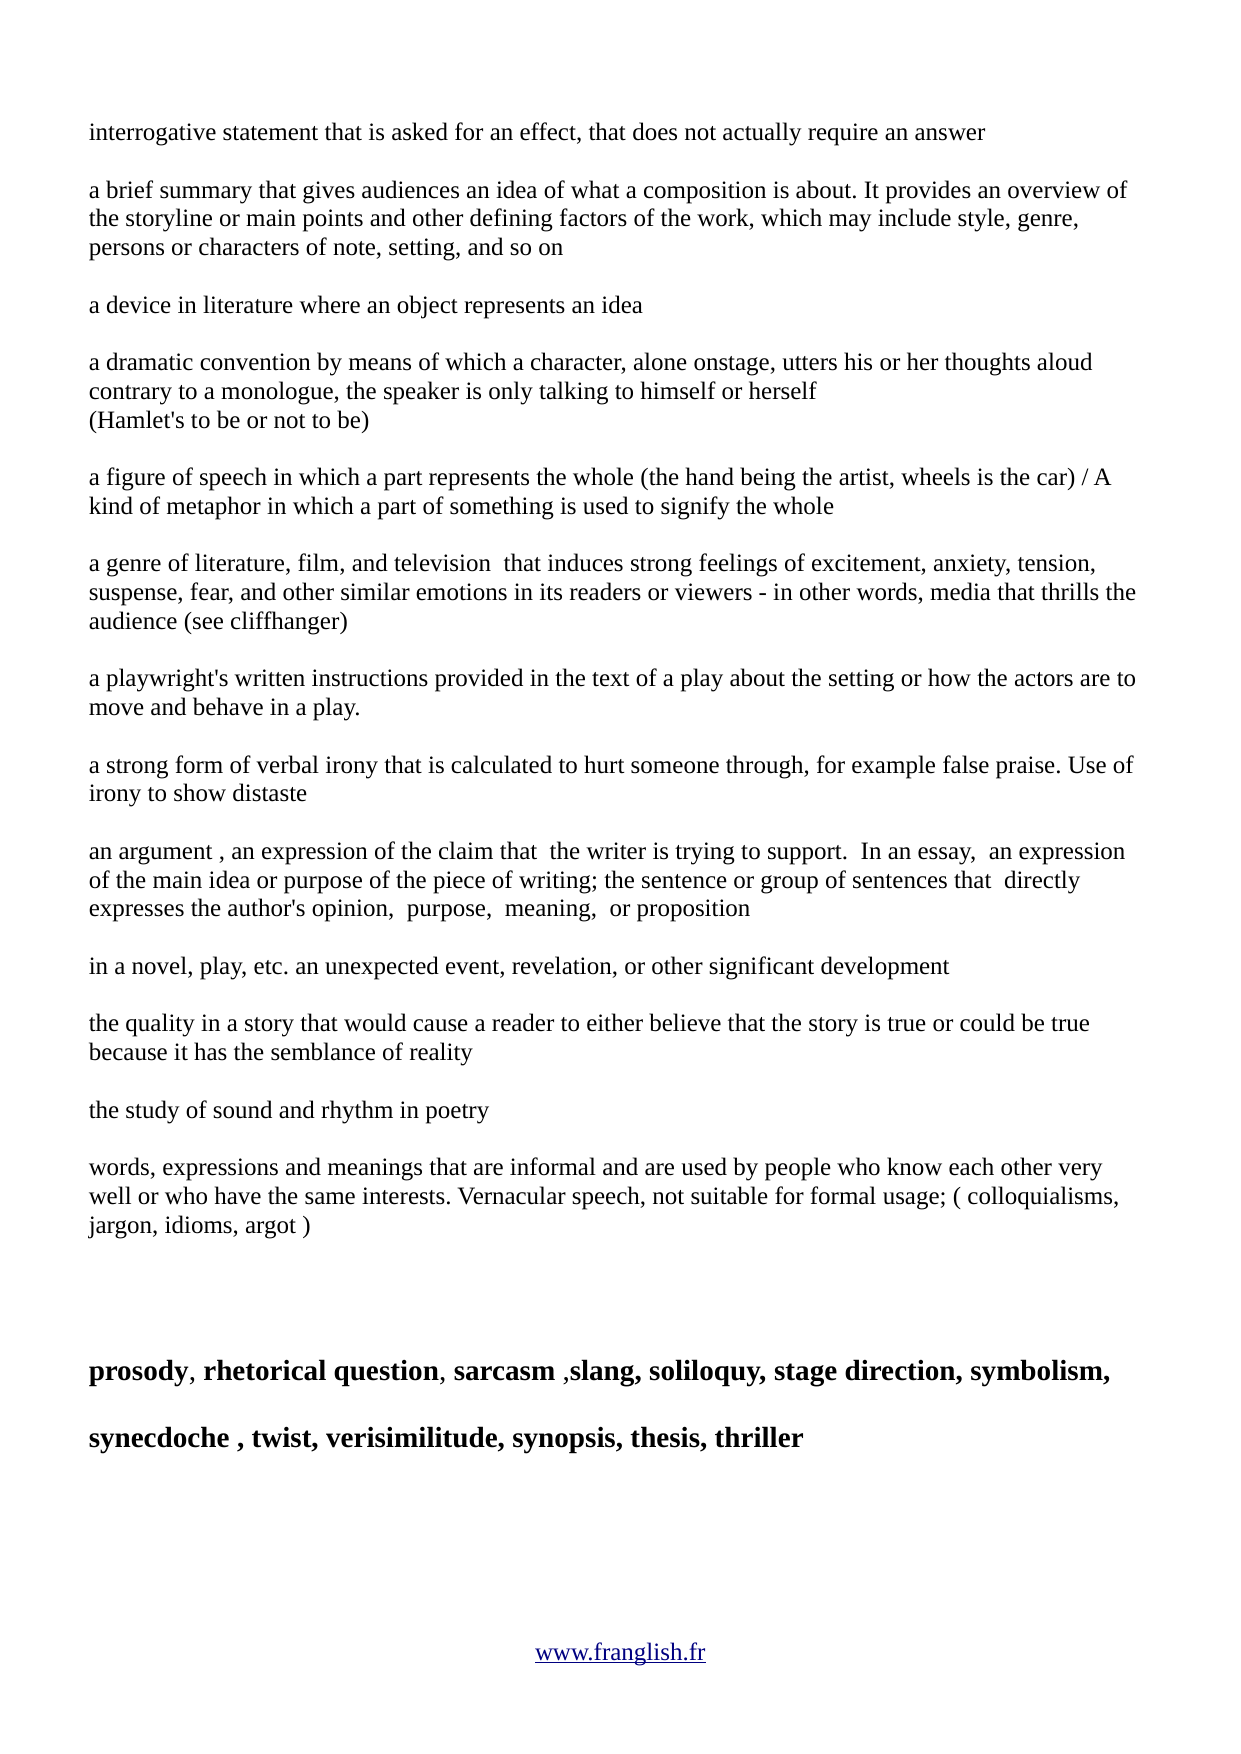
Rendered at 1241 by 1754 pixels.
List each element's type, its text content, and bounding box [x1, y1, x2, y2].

text words, expressions and meanings that are informal and are used by people who know each other very well or who have the same interests. Vernacular speech, not suitable for formal usage; ( colloquialisms, jargon, idioms, argot ) [88, 1152, 1152, 1238]
text a figure of speech in which a part represents the whole (the hand being the artist, wheels is the car) / A kind of metaphor in which a part of something is used to signify the whole [88, 462, 1152, 520]
text the quality in a story that would cause a reader to either believe that the story is true or could be true because it has the semblance of reality [88, 1008, 1152, 1066]
text prosody, rhetorical question, sarcasm ,slang, soliloquy, stage direction, symbolism, synecdoche , twist, verisimilitude, synopsis, thesis, thriller [88, 1353, 1152, 1454]
text in a novel, play, etc. an unexpected event, revelation, or other significant development [88, 951, 1152, 980]
text a strong form of verbal irony that is calculated to hurt someone through, for example false praise. Use of irony to show distaste [88, 750, 1152, 807]
text a genre of literature, film, and television that induces strong feelings of excitement, anxiety, tension, suspense, fear, and other similar emotions in its readers or viewers - in other words, media that thrills the audience (see cliffhanger) [88, 548, 1152, 635]
text a device in literature where an object represents an idea [88, 290, 1152, 318]
text a brief summary that gives audiences an idea of what a composition is about. It provides an overview of the storyline or main points and other defining factors of the work, which may include style, genre, persons or characters of note, setting, and so on [88, 175, 1152, 261]
text interrogative statement that is asked for an effect, that does not actually require an answer [88, 117, 1152, 146]
text the study of sound and rhythm in poetry [88, 1095, 1152, 1123]
text a dramatic convention by means of which a character, alone onstage, utters his or her thoughts aloud contrary to a monologue, the speaker is only talking to himself or herself (Hamlet's to be or not to be) [88, 347, 1152, 433]
text a playwright's written instructions provided in the text of a play about the setting or how the actors are to move and behave in a play. [88, 663, 1152, 721]
text an argument , an expression of the claim that the writer is trying to support. In an essay, an expression of the main idea or purpose of the piece of writing; the sentence or group of sentences that directly expresses the author's opinion, purpose, meaning, or proposition [88, 836, 1152, 922]
